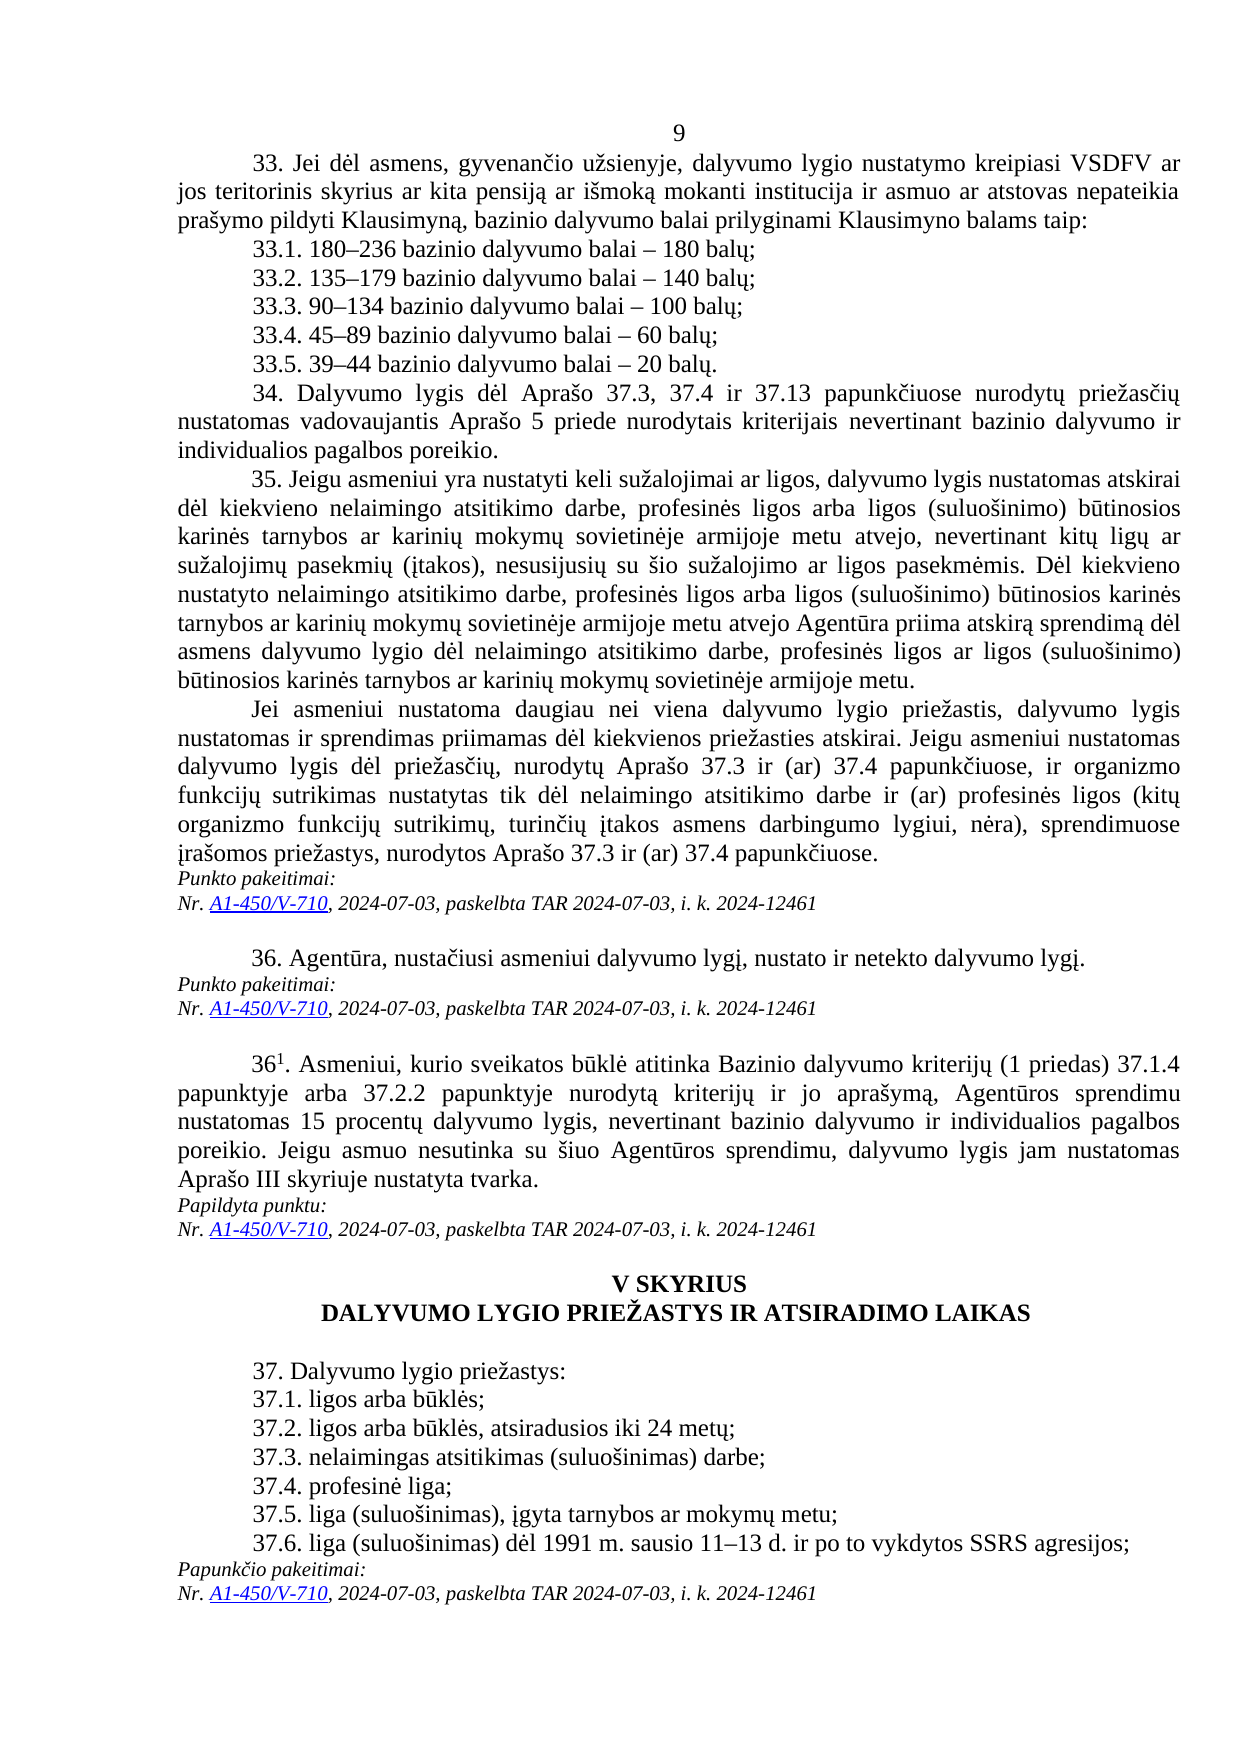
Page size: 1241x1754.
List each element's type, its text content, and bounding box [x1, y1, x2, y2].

text 36. Agentūra, nustačiusi asmeniui dalyvumo lygį, nustato ir netekto dalyvumo lygį. [177, 943, 1181, 972]
text Jei asmeniui nustatoma daugiau nei viena dalyvumo lygio priežastis, dalyvumo lygis nustatomas ir sprendimas priimamas dėl kiekvienos priežasties atskirai. Jeigu asmeniui nustatomas dalyvumo lygis dėl priežasčių, nurodytų Aprašo 37.3 ir (ar) 37.4 papunkčiuose, ir organizmo funkcijų sutrikimas nustatytas tik dėl nelaimingo atsitikimo darbe ir (ar) profesinės ligos (kitų organizmo funkcijų sutrikimų, turinčių įtakos asmens darbingumo lygiui, nėra), sprendimuose įrašomos priežastys, nurodytos Aprašo 37.3 ir (ar) 37.4 papunkčiuose. [177, 694, 1181, 866]
text 37.2. ligos arba būklės, atsiradusios iki 24 metų; [177, 1413, 1181, 1442]
text DALYVUMO LYGIO PRIEŽASTYS IR ATSIRADIMO LAIKAS [177, 1298, 1181, 1327]
text Nr. A1-450/V-710, 2024-07-03, paskelbta TAR 2024-07-03, i. k. 2024-12461 [177, 996, 1181, 1020]
text 33.5. 39–44 bazinio dalyvumo balai – 20 balų. [177, 349, 1181, 378]
text 37.4. profesinė liga; [177, 1471, 1181, 1499]
text Nr. A1-450/V-710, 2024-07-03, paskelbta TAR 2024-07-03, i. k. 2024-12461 [177, 890, 1181, 914]
text 37.3. nelaimingas atsitikimas (suluošinimas) darbe; [177, 1442, 1181, 1471]
text 34. Dalyvumo lygis dėl Aprašo 37.3, 37.4 ir 37.13 papunkčiuose nurodytų priežasčių nustatomas vadovaujantis Aprašo 5 priede nurodytais kriterijais nevertinant bazinio dalyvumo ir individualios pagalbos poreikio. [177, 378, 1181, 464]
text Papildyta punktu: [177, 1193, 1181, 1217]
text Punkto pakeitimai: [177, 866, 1181, 890]
text Punkto pakeitimai: [177, 972, 1181, 996]
text 33.4. 45–89 bazinio dalyvumo balai – 60 balų; [177, 320, 1181, 349]
text V SKYRIUS [177, 1269, 1181, 1298]
text 37. Dalyvumo lygio priežastys: [177, 1356, 1181, 1384]
text 33.2. 135–179 bazinio dalyvumo balai – 140 balų; [177, 263, 1181, 291]
text Nr. A1-450/V-710, 2024-07-03, paskelbta TAR 2024-07-03, i. k. 2024-12461 [177, 1581, 1181, 1605]
text 37.6. liga (suluošinimas) dėl 1991 m. sausio 11–13 d. ir po to vykdytos SSRS agresijos; [177, 1528, 1181, 1557]
text 35. Jeigu asmeniui yra nustatyti keli sužalojimai ar ligos, dalyvumo lygis nustatomas atskirai dėl kiekvieno nelaimingo atsitikimo darbe, profesinės ligos arba ligos (suluošinimo) būtinosios karinės tarnybos ar karinių mokymų sovietinėje armijoje metu atvejo, nevertinant kitų ligų ar sužalojimų pasekmių (įtakos), nesusijusių su šio sužalojimo ar ligos pasekmėmis. Dėl kiekvieno nustatyto nelaimingo atsitikimo darbe, profesinės ligos arba ligos (suluošinimo) būtinosios karinės tarnybos ar karinių mokymų sovietinėje armijoje metu atvejo Agentūra priima atskirą sprendimą dėl asmens dalyvumo lygio dėl nelaimingo atsitikimo darbe, profesinės ligos ar ligos (suluošinimo) būtinosios karinės tarnybos ar karinių mokymų sovietinėje armijoje metu. [177, 464, 1181, 694]
text 361. Asmeniui, kurio sveikatos būklė atitinka Bazinio dalyvumo kriterijų (1 priedas) 37.1.4 papunktyje arba 37.2.2 papunktyje nurodytą kriterijų ir jo aprašymą, Agentūros sprendimu nustatomas 15 procentų dalyvumo lygis, nevertinant bazinio dalyvumo ir individualios pagalbos poreikio. Jeigu asmuo nesutinka su šiuo Agentūros sprendimu, dalyvumo lygis jam nustatomas Aprašo III skyriuje nustatyta tvarka. [177, 1049, 1181, 1193]
text Nr. A1-450/V-710, 2024-07-03, paskelbta TAR 2024-07-03, i. k. 2024-12461 [177, 1217, 1181, 1241]
text 37.5. liga (suluošinimas), įgyta tarnybos ar mokymų metu; [177, 1499, 1181, 1528]
text 33.3. 90–134 bazinio dalyvumo balai – 100 balų; [177, 291, 1181, 320]
text 33. Jei dėl asmens, gyvenančio užsienyje, dalyvumo lygio nustatymo kreipiasi VSDFV ar jos teritorinis skyrius ar kita pensiją ar išmoką mokanti institucija ir asmuo ar atstovas nepateikia prašymo pildyti Klausimyną, bazinio dalyvumo balai prilyginami Klausimyno balams taip: [177, 148, 1181, 234]
text 33.1. 180–236 bazinio dalyvumo balai – 180 balų; [177, 234, 1181, 263]
text 37.1. ligos arba būklės; [177, 1384, 1181, 1413]
text Papunkčio pakeitimai: [177, 1557, 1181, 1581]
